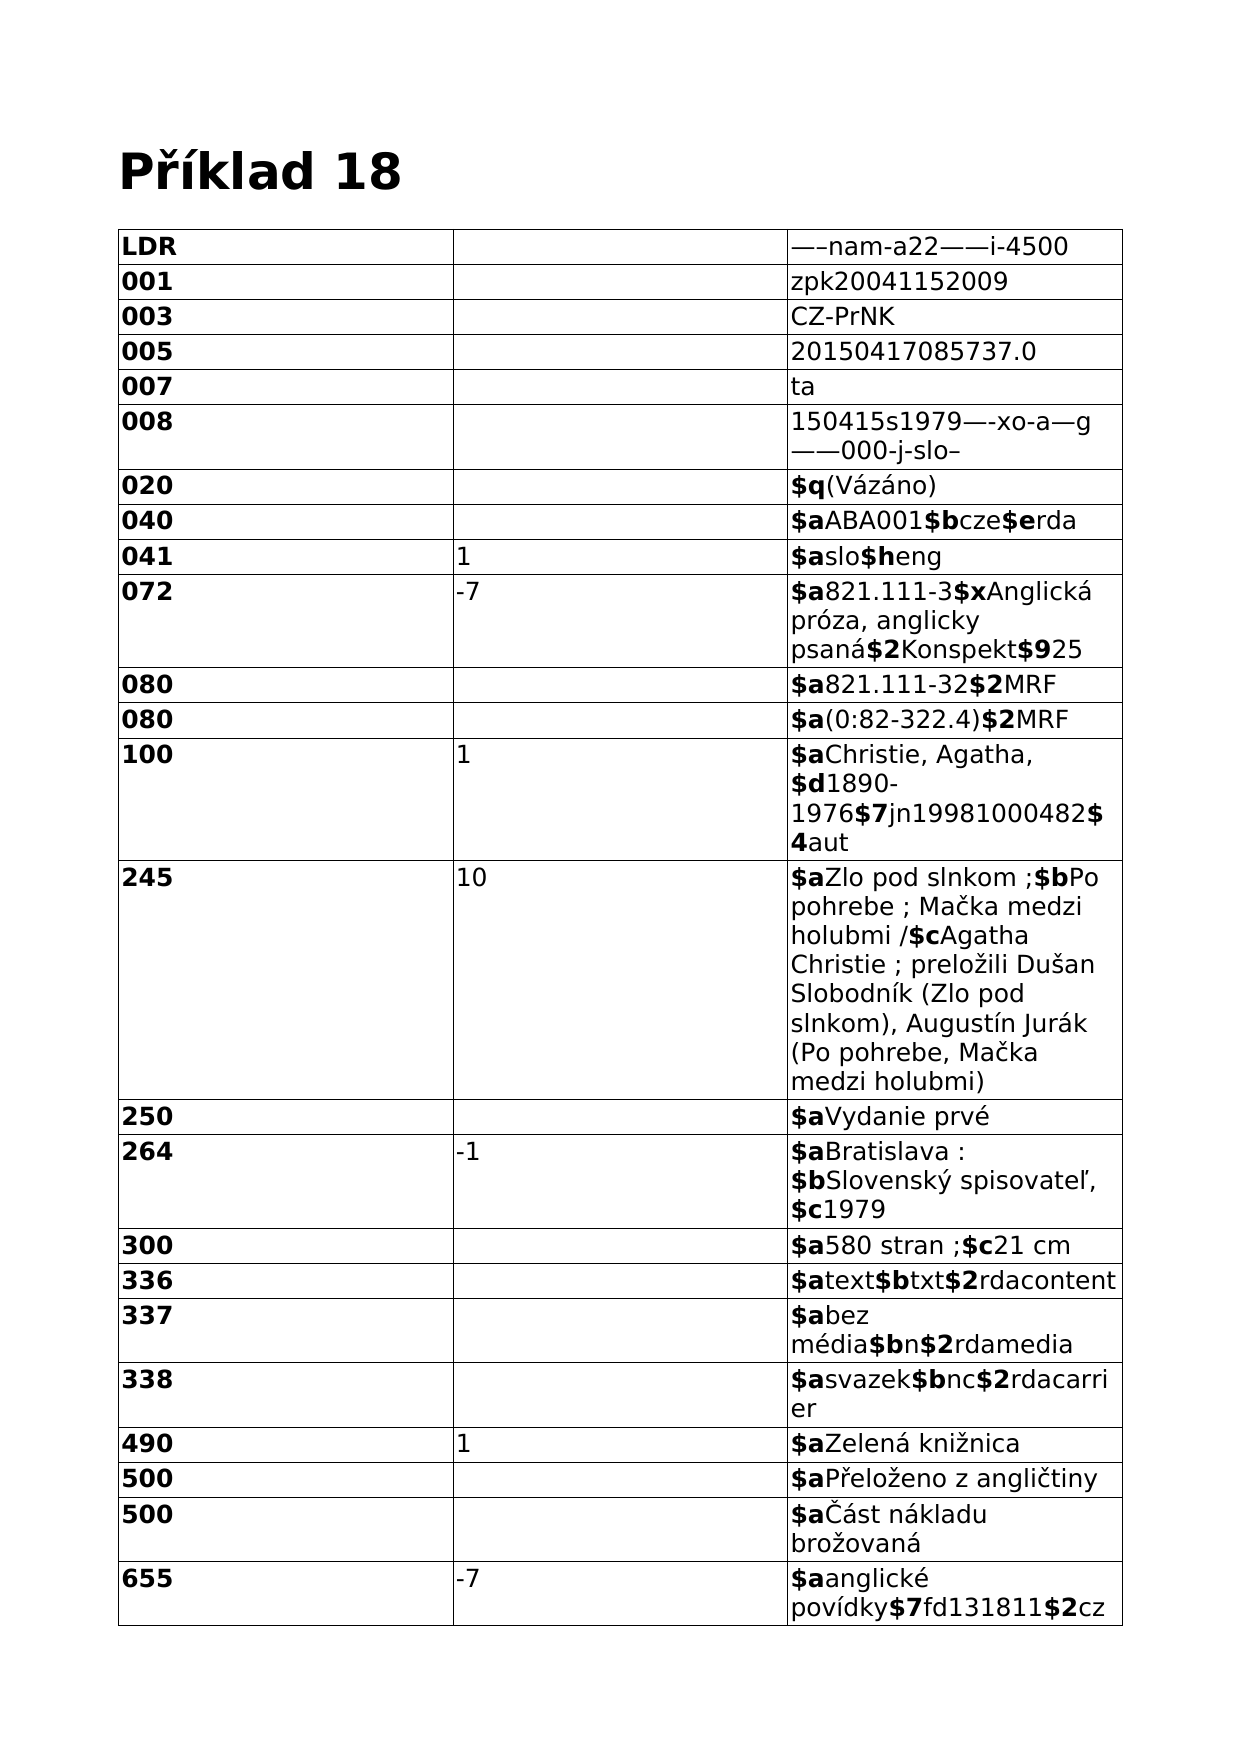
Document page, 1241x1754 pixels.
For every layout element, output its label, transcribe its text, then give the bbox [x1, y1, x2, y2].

table_cell [454, 505, 787, 539]
table_cell 245 [119, 861, 453, 1099]
table_cell $a821.111-3$xAnglická próza, anglicky psaná$2Konspekt$925 [788, 575, 1122, 667]
table_cell 655 [119, 1562, 453, 1625]
table_cell 040 [119, 505, 453, 539]
table_cell $aChristie, Agatha,$d1890-1976$7jn19981000482$4aut [788, 739, 1122, 860]
subtitle Příklad 18 [118, 143, 1122, 201]
table_cell $aVydanie prvé [788, 1100, 1122, 1134]
table_cell ta [788, 370, 1122, 404]
table_cell $aslo$heng [788, 540, 1122, 574]
table_cell 20150417085737.0 [788, 335, 1122, 369]
table_cell $q(Vázáno) [788, 470, 1122, 503]
table_cell [454, 1264, 787, 1298]
table_cell [454, 668, 787, 702]
table_cell 500 [119, 1463, 453, 1497]
table_cell $aPřeloženo z angličtiny [788, 1463, 1122, 1497]
table_cell 264 [119, 1135, 453, 1228]
table_cell zpk20041152009 [788, 265, 1122, 299]
table_cell $aZelená knižnica [788, 1428, 1122, 1462]
table_cell [454, 470, 787, 503]
table_cell 1 [454, 540, 787, 574]
table_cell 003 [119, 300, 453, 334]
table_cell [454, 335, 787, 369]
table_cell $aZlo pod slnkom ;$bPo pohrebe ; Mačka medzi holubmi /$cAgatha Christie ; preložili Dušan Slobodník (Zlo pod slnkom), Augustín Jurák (Po pohrebe, Mačka medzi holubmi) [788, 861, 1122, 1099]
table_cell 150415s1979—-xo-a—g——000-j-slo– [788, 405, 1122, 468]
table_cell $aanglické povídky$7fd131811$2cz [788, 1562, 1122, 1625]
table_cell 001 [119, 265, 453, 299]
table_cell $atext$btxt$2rdacontent [788, 1264, 1122, 1298]
table_cell 336 [119, 1264, 453, 1298]
table_cell $a580 stran ;$c21 cm [788, 1229, 1122, 1263]
table_cell [454, 405, 787, 468]
table_cell [454, 1363, 787, 1427]
table_cell 300 [119, 1229, 453, 1263]
table_cell $abez média$bn$2rdamedia [788, 1299, 1122, 1362]
table_cell 338 [119, 1363, 453, 1427]
table_cell 007 [119, 370, 453, 404]
table_cell 080 [119, 668, 453, 702]
table_cell 1 [454, 739, 787, 860]
table_cell 041 [119, 540, 453, 574]
table_cell [454, 1498, 787, 1561]
table_cell 008 [119, 405, 453, 468]
table_cell $aBratislava :$bSlovenský spisovateľ,$c1979 [788, 1135, 1122, 1228]
table_cell [454, 300, 787, 334]
table_cell 080 [119, 703, 453, 737]
table_cell $aABA001$bcze$erda [788, 505, 1122, 539]
table_cell -7 [454, 1562, 787, 1625]
table_cell 020 [119, 470, 453, 503]
table_cell [454, 1299, 787, 1362]
table_cell $asvazek$bnc$2rdacarrier [788, 1363, 1122, 1427]
table_cell 072 [119, 575, 453, 667]
table_cell $aČást nákladu brožovaná [788, 1498, 1122, 1561]
table_cell $a821.111-32$2MRF [788, 668, 1122, 702]
table_cell 250 [119, 1100, 453, 1134]
table_cell [454, 265, 787, 299]
table_cell 100 [119, 739, 453, 860]
table_cell -7 [454, 575, 787, 667]
table_cell [454, 1463, 787, 1497]
table_header LDR [119, 230, 453, 264]
table_cell -1 [454, 1135, 787, 1228]
table_cell [454, 1100, 787, 1134]
table_header [454, 230, 787, 264]
table_cell $a(0:82-322.4)$2MRF [788, 703, 1122, 737]
table_cell 500 [119, 1498, 453, 1561]
table_cell [454, 370, 787, 404]
table_header —–nam-a22——i-4500 [788, 230, 1122, 264]
table_cell CZ-PrNK [788, 300, 1122, 334]
table_cell 1 [454, 1428, 787, 1462]
table_cell 005 [119, 335, 453, 369]
table_cell [454, 703, 787, 737]
table_cell [454, 1229, 787, 1263]
table_cell 10 [454, 861, 787, 1099]
table_cell 337 [119, 1299, 453, 1362]
table_cell 490 [119, 1428, 453, 1462]
